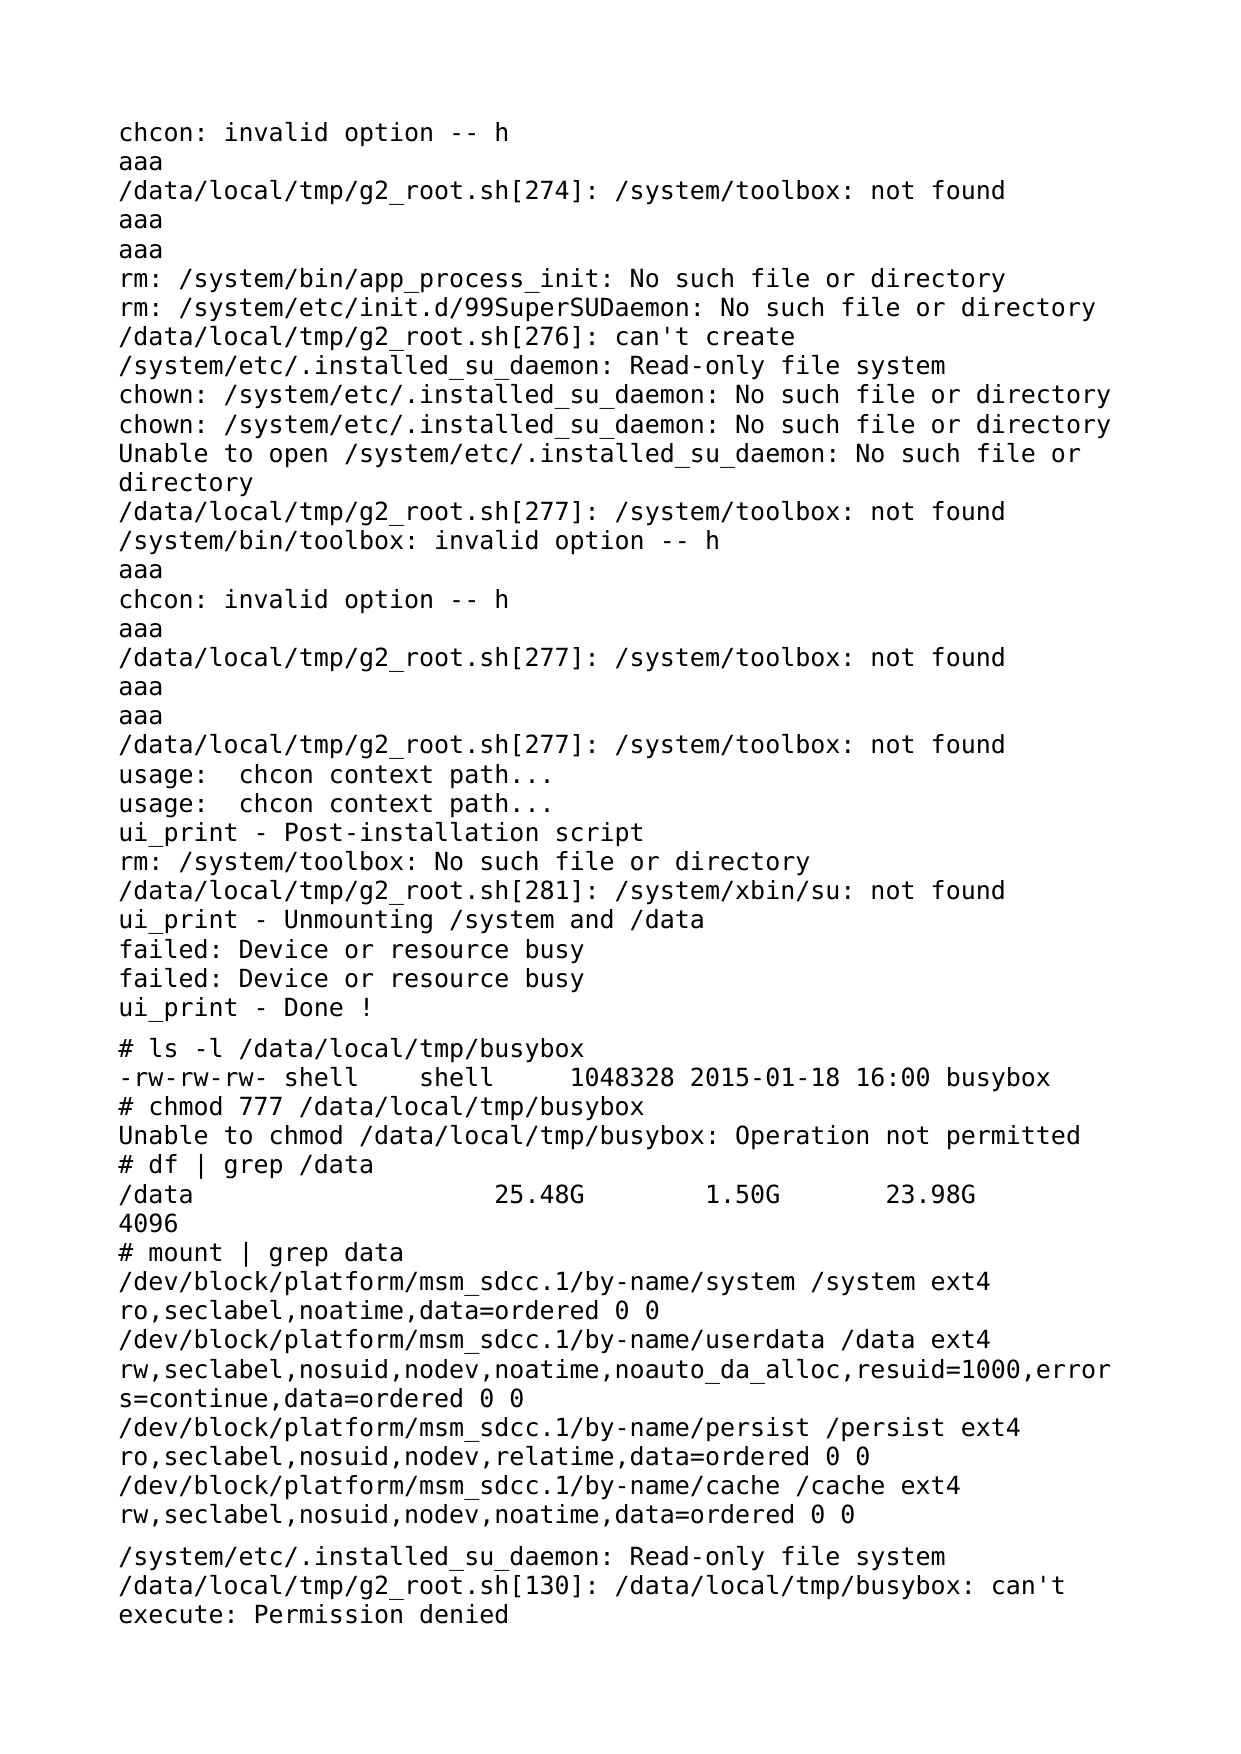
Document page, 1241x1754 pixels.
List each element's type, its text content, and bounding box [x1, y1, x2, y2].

text # ls -l /data/local/tmp/busybox -rw-rw-rw- shell shell 1048328 2015-01-18 16:00 busybox # chmod 777 /data/local/tmp/busybox Unable to chmod /data/local/tmp/busybox: Operation not permitted # df | grep /data /data 25.48G 1.50G 23.98G 4096 # mount | grep data /dev/block/platform/msm_sdcc.1/by-name/system /system ext4 ro,seclabel,noatime,data=ordered 0 0 /dev/block/platform/msm_sdcc.1/by-name/userdata /data ext4 rw,seclabel,nosuid,nodev,noatime,noauto_da_alloc,resuid=1000,errors=continue,data=ordered 0 0 /dev/block/platform/msm_sdcc.1/by-name/persist /persist ext4 ro,seclabel,nosuid,nodev,relatime,data=ordered 0 0 /dev/block/platform/msm_sdcc.1/by-name/cache /cache ext4 rw,seclabel,nosuid,nodev,noatime,data=ordered 0 0 [118, 1034, 1122, 1530]
text /system/etc/.installed_su_daemon: Read-only file system /data/local/tmp/g2_root.sh[130]: /data/local/tmp/busybox: can't execute: Permission denied [118, 1542, 1122, 1629]
text chcon: invalid option -- h aaa /data/local/tmp/g2_root.sh[274]: /system/toolbox: not found aaa aaa rm: /system/bin/app_process_init: No such file or directory rm: /system/etc/init.d/99SuperSUDaemon: No such file or directory /data/local/tmp/g2_root.sh[276]: can't create /system/etc/.installed_su_daemon: Read-only file system chown: /system/etc/.installed_su_daemon: No such file or directory chown: /system/etc/.installed_su_daemon: No such file or directory Unable to open /system/etc/.installed_su_daemon: No such file or directory /data/local/tmp/g2_root.sh[277]: /system/toolbox: not found /system/bin/toolbox: invalid option -- h aaa chcon: invalid option -- h aaa /data/local/tmp/g2_root.sh[277]: /system/toolbox: not found aaa aaa /data/local/tmp/g2_root.sh[277]: /system/toolbox: not found usage: chcon context path... usage: chcon context path... ui_print - Post-installation script rm: /system/toolbox: No such file or directory /data/local/tmp/g2_root.sh[281]: /system/xbin/su: not found ui_print - Unmounting /system and /data failed: Device or resource busy failed: Device or resource busy ui_print - Done ! [118, 118, 1122, 1022]
